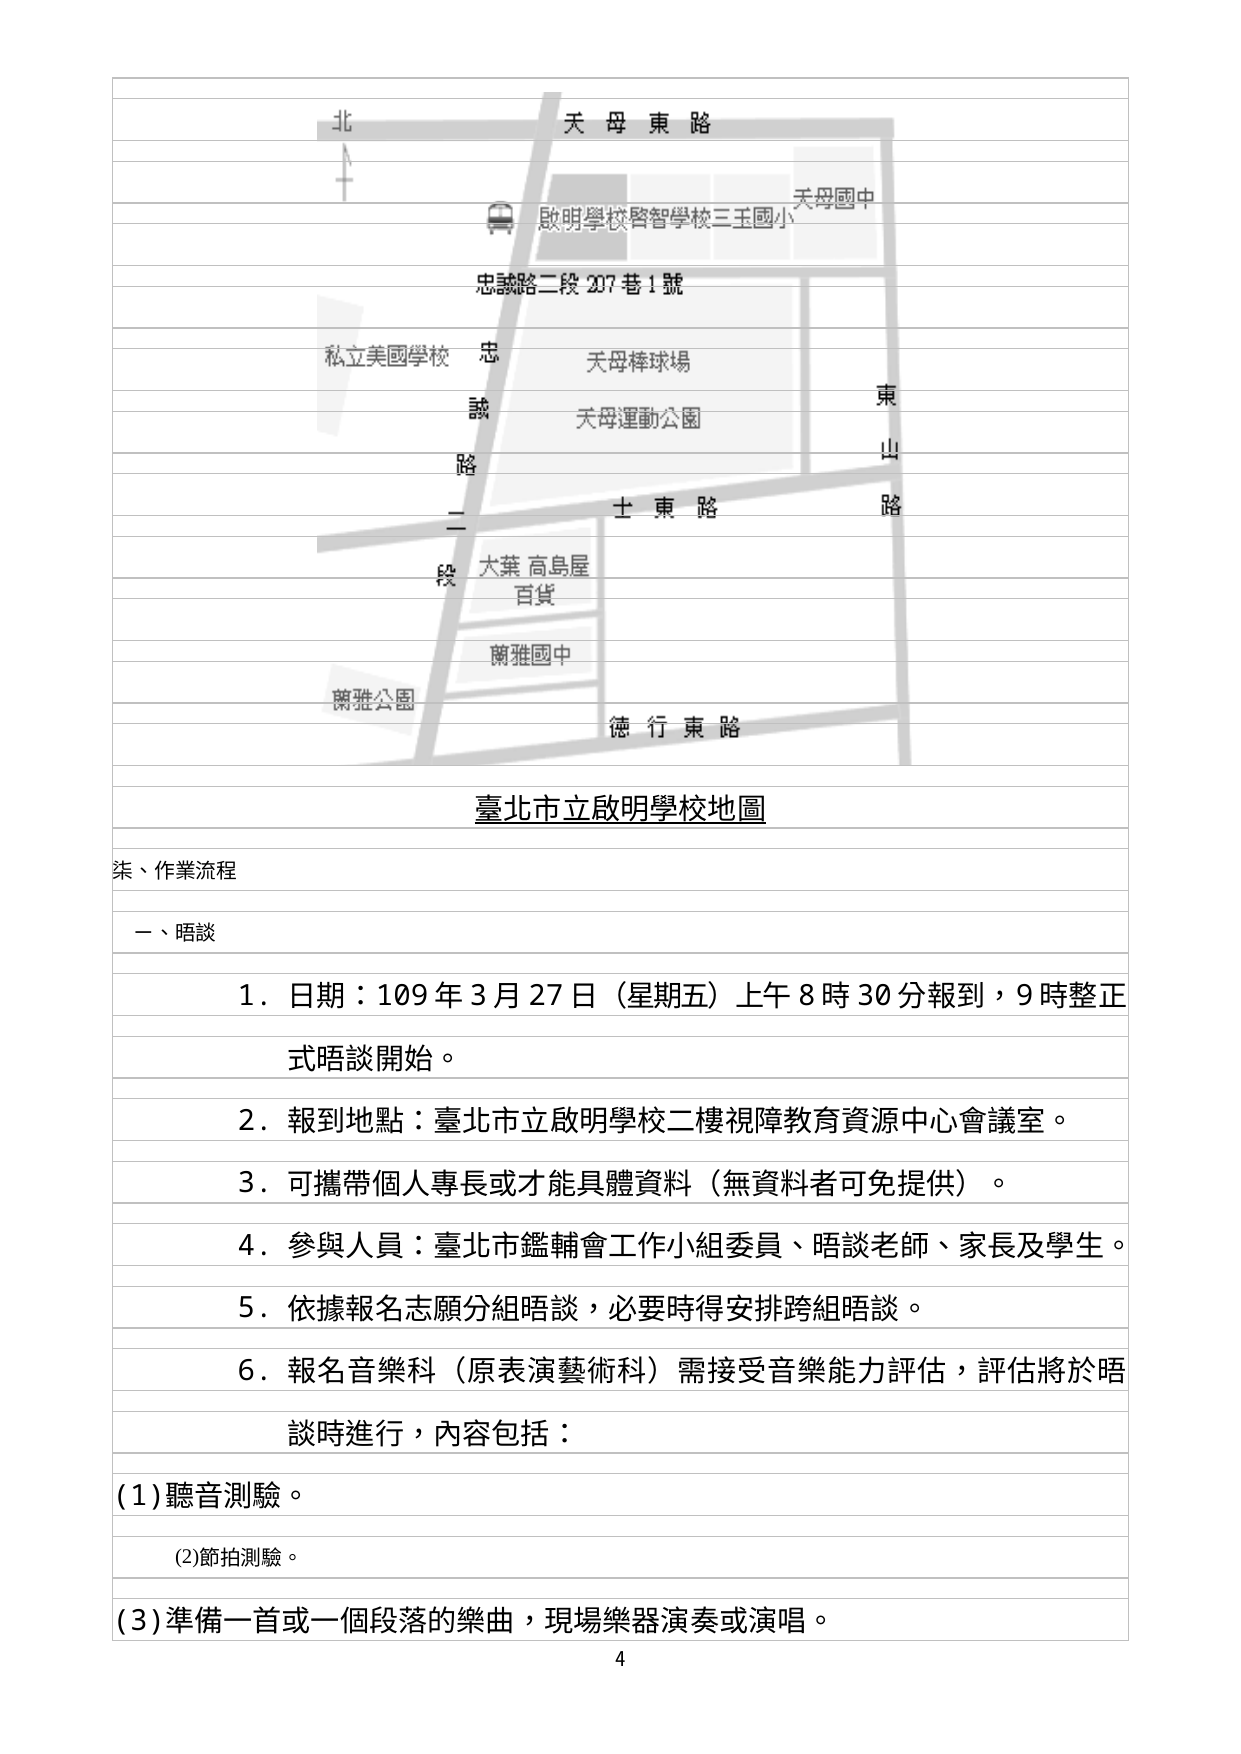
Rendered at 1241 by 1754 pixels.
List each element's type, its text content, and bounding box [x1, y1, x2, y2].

text (3)準備一首或一個段落的樂曲，現場樂器演奏或演唱。 [113, 1599, 1128, 1640]
list 可攜帶個人專長或才能具體資料（無資料者可免提供）。 [237, 1162, 1128, 1202]
list [237, 1266, 1128, 1286]
list [237, 1016, 1128, 1036]
list 談時進行，內容包括： [237, 1412, 1128, 1452]
text (2)節拍測驗。 [113, 1537, 1128, 1577]
text (1)聽音測驗。 [113, 1474, 1128, 1515]
text ㄧ、晤談 [113, 912, 1128, 952]
list [237, 1329, 1128, 1348]
text [113, 1516, 1128, 1536]
list [237, 1079, 1128, 1098]
list 日期：109年3月27日（星期五）上午8時30分報到，9時整正 [237, 974, 1128, 1015]
text [113, 891, 1128, 911]
text [113, 829, 1128, 848]
text [113, 1579, 1128, 1598]
list 式晤談開始。 [237, 1037, 1128, 1077]
text [113, 1454, 1128, 1473]
list 依據報名志願分組晤談，必要時得安排跨組晤談。 [237, 1287, 1128, 1327]
text 臺北市立啟明學校地圖 [113, 787, 1128, 827]
list [237, 954, 1128, 973]
list 參與人員：臺北市鑑輔會工作小組委員、晤談老師、家長及學生。 [237, 1224, 1128, 1265]
list [237, 1391, 1128, 1411]
text [113, 766, 1128, 786]
list [237, 1141, 1128, 1161]
text 柒、作業流程 [113, 849, 1128, 890]
list 報到地點：臺北市立啟明學校二樓視障教育資源中心會議室。 [237, 1099, 1128, 1140]
list 參與人員：臺北市鑑輔會工作小組委員、晤談老師、家長及學生。 [237, 1204, 1128, 1223]
list 報名音樂科（原表演藝術科）需接受音樂能力評估，評估將於晤 [237, 1349, 1128, 1390]
